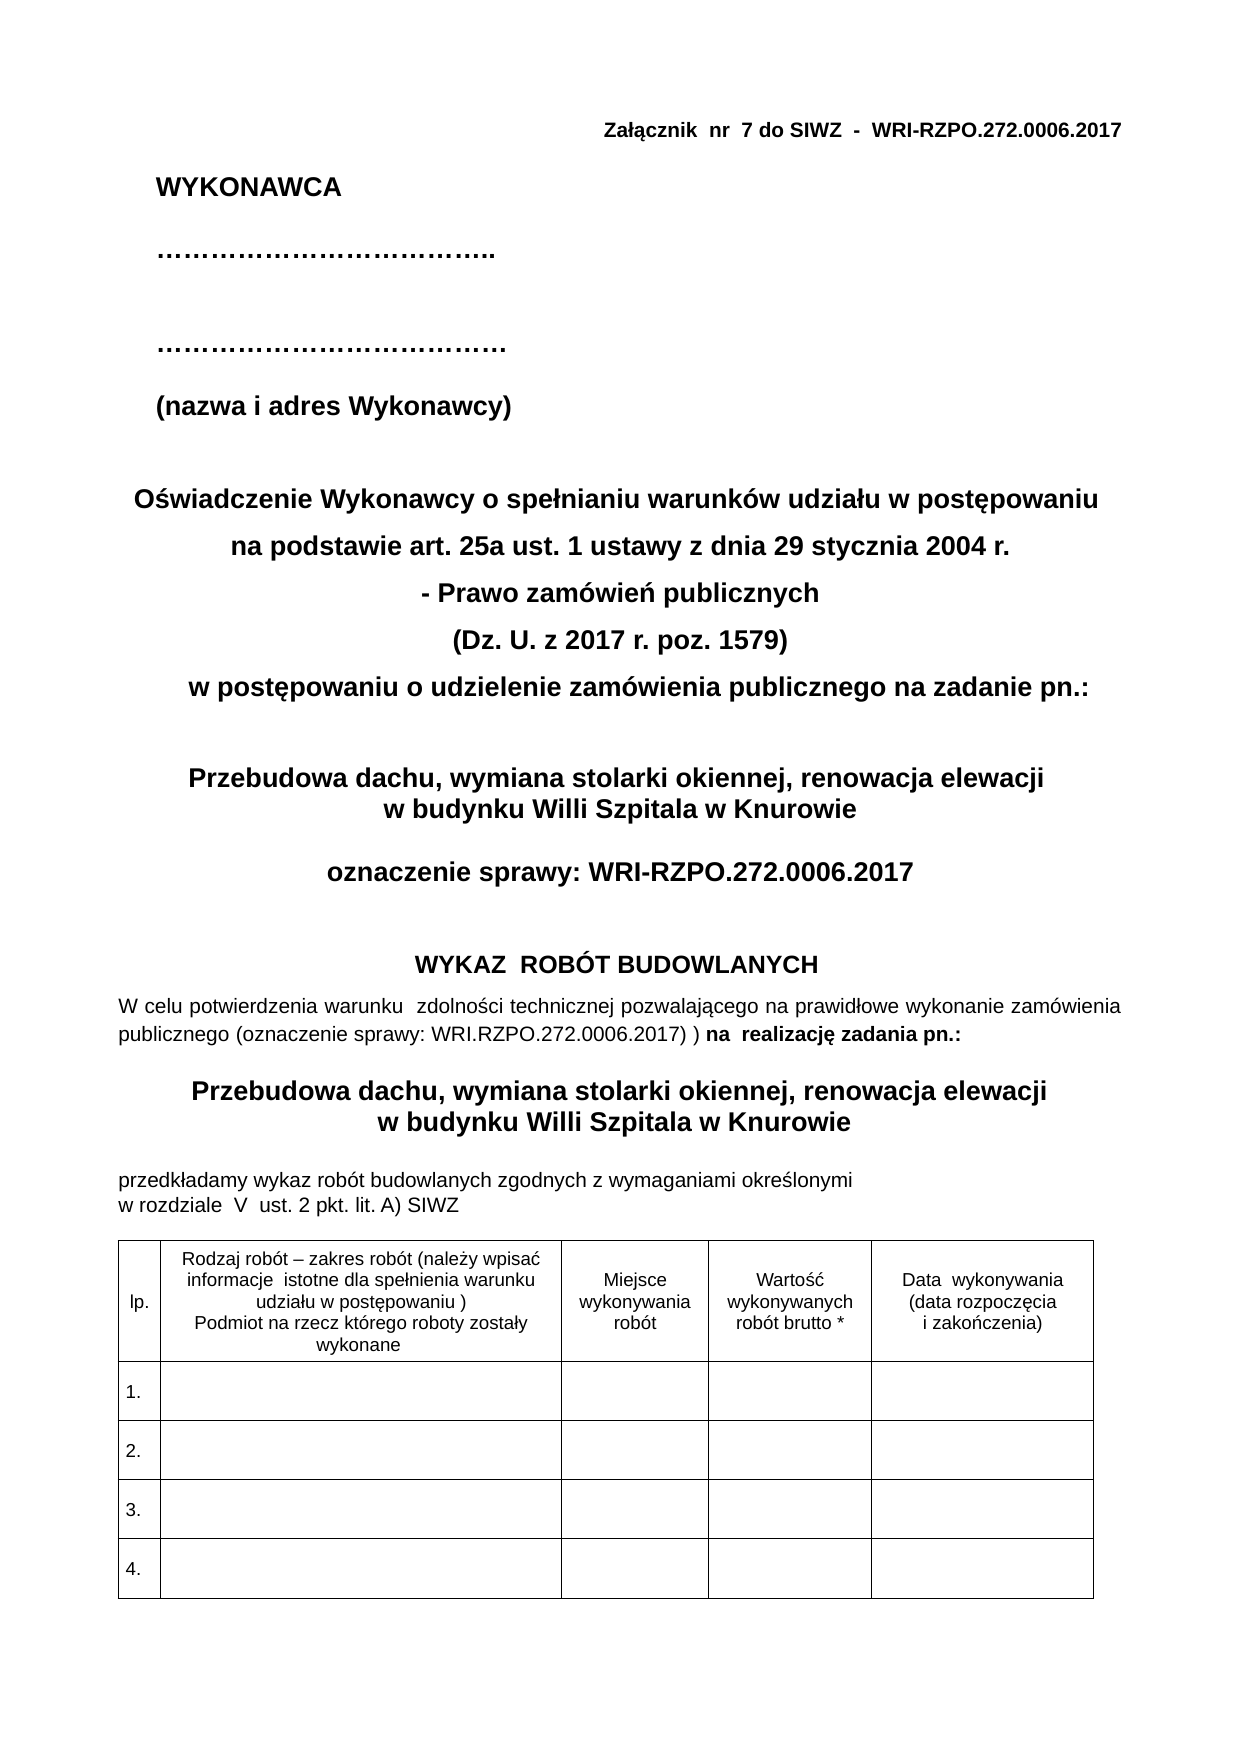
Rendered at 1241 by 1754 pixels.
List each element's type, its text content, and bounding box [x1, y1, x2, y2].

text ………………………………… [156, 327, 1122, 358]
text w postępowaniu o udzielenie zamówienia publicznego na zadanie pn.: [156, 671, 1122, 702]
table_cell [872, 1421, 1093, 1479]
text przedkładamy wykaz robót budowlanych zgodnych z wymaganiami określonymi [118, 1166, 1122, 1191]
table_header Data wykonywania (data rozpoczęcia i zakończenia) [872, 1241, 1093, 1361]
text W celu potwierdzenia warunku zdolności technicznej pozwalającego na prawidłowe wykonanie zamówienia publicznego (oznaczenie sprawy: WRI.RZPO.272.0006.2017) ) na realizację zadania pn.: [118, 993, 1122, 1046]
table_cell [161, 1480, 561, 1538]
table_cell [872, 1539, 1093, 1597]
table_cell [562, 1539, 708, 1597]
table_cell [562, 1362, 708, 1420]
text Przebudowa dachu, wymiana stolarki okiennej, renowacja elewacji [118, 762, 1122, 793]
table_header Rodzaj robót – zakres robót (należy wpisać informacje istotne dla spełnienia warunku udziału w postępowaniu ) Podmiot na rzecz którego roboty zostały wykonane [161, 1241, 561, 1361]
table_cell 1. [119, 1362, 160, 1420]
text (nazwa i adres Wykonawcy) [156, 389, 1122, 421]
table_header lp. [119, 1241, 160, 1361]
text Załącznik nr 7 do SIWZ - WRI-RZPO.272.0006.2017 [118, 118, 1122, 142]
text Przebudowa dachu, wymiana stolarki okiennej, renowacja elewacji [118, 1075, 1122, 1106]
table_cell [872, 1362, 1093, 1420]
table_header Miejsce wykonywania robót [562, 1241, 708, 1361]
text Oświadczenie Wykonawcy o spełnianiu warunków udziału w postępowaniu [118, 483, 1122, 514]
text ……………………………….. [156, 233, 1122, 264]
text na podstawie art. 25a ust. 1 ustawy z dnia 29 stycznia 2004 r. [118, 530, 1122, 561]
table_cell [562, 1421, 708, 1479]
table_cell [161, 1539, 561, 1597]
table_cell [709, 1421, 871, 1479]
text w budynku Willi Szpitala w Knurowie [118, 793, 1122, 824]
table_cell 2. [119, 1421, 160, 1479]
text WYKAZ ROBÓT BUDOWLANYCH [118, 949, 1122, 978]
text w rozdziale V ust. 2 pkt. lit. A) SIWZ [118, 1191, 1122, 1216]
table_cell [872, 1480, 1093, 1538]
table_cell 3. [119, 1480, 160, 1538]
table_header Wartość wykonywanych robót brutto * [709, 1241, 871, 1361]
text w budynku Willi Szpitala w Knurowie [118, 1106, 1122, 1138]
table_cell 4. [119, 1539, 160, 1597]
table_cell [161, 1421, 561, 1479]
table_cell [161, 1362, 561, 1420]
text - Prawo zamówień publicznych [118, 577, 1122, 608]
table_cell [709, 1480, 871, 1538]
text oznaczenie sprawy: WRI-RZPO.272.0006.2017 [118, 856, 1122, 887]
text (Dz. U. z 2017 r. poz. 1579) [118, 624, 1122, 655]
text WYKONAWCA [156, 171, 1122, 202]
table_cell [562, 1480, 708, 1538]
table_cell [709, 1539, 871, 1597]
table_cell [709, 1362, 871, 1420]
